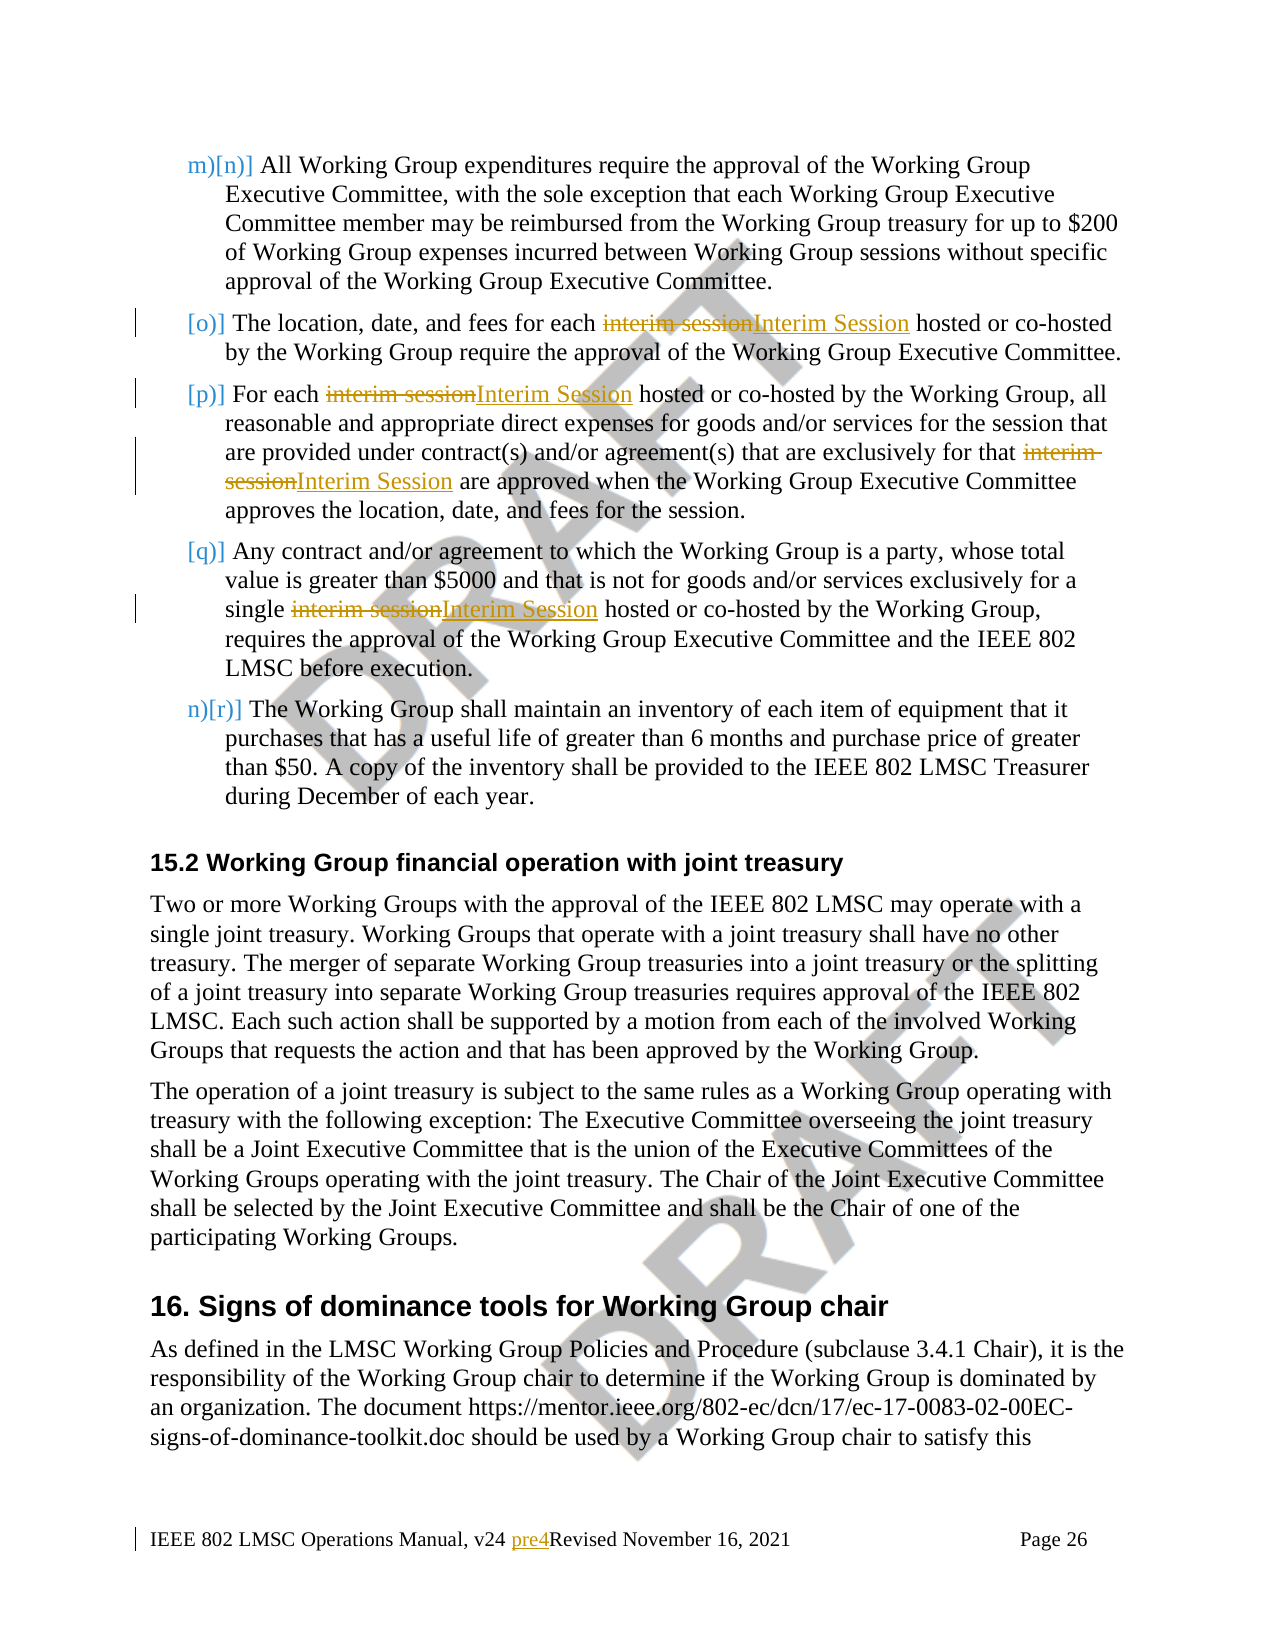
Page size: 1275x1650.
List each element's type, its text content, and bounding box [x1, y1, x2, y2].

list Any contract and/or agreement to which the Working Group is a party, whose total value is greater than $5000 and that is not for goods and/or services exclusively for a single Interim Session hosted or co-hosted by the Working Group, requires the approval of the Working Group Executive Committee and the IEEE 802 LMSC before execution. [187, 536, 1125, 682]
list The location, date, and fees for each Interim Session hosted or co-hosted by the Working Group require the approval of the Working Group Executive Committee. [187, 308, 1125, 366]
text The operation of a joint treasury is subject to the same rules as a Working Group operating with treasury with the following exception: The Executive Committee overseeing the joint treasury shall be a Joint Executive Committee that is the union of the Executive Committees of the Working Groups operating with the joint treasury. The Chair of the Joint Executive Committee shall be selected by the Joint Executive Committee and shall be the Chair of one of the participating Working Groups. [150, 1076, 1125, 1251]
subtitle Signs of dominance tools for Working Group chair [150, 1289, 1125, 1322]
list For each Interim Session hosted or co-hosted by the Working Group, all reasonable and appropriate direct expenses for goods and/or services for the session that are provided under contract(s) and/or agreement(s) that are exclusively for that Interim Session are approved when the Working Group Executive Committee approves the location, date, and fees for the session. [187, 378, 1125, 524]
list All Working Group expenditures require the approval of the Working Group Executive Committee, with the sole exception that each Working Group Executive Committee member may be reimbursed from the Working Group treasury for up to $200 of Working Group expenses incurred between Working Group sessions without specific approval of the Working Group Executive Committee. [187, 150, 1125, 295]
picture [0, 0, 1275, 1650]
subtitle Working Group financial operation with joint treasury [150, 848, 1125, 877]
text As defined in the LMSC Working Group Policies and Procedure (subclause 3.4.1 Chair), it is the responsibility of the Working Group chair to determine if the Working Group is dominated by an organization. The document https://mentor.ieee.org/802-ec/dcn/17/ec-17-0083-02-00EC-signs-of-dominance-toolkit.doc should be used by a Working Group chair to satisfy this [150, 1334, 1125, 1450]
text Two or more Working Groups with the approval of the IEEE 802 LMSC may operate with a single joint treasury. Working Groups that operate with a joint treasury shall have no other treasury. The merger of separate Working Group treasuries into a joint treasury or the splitting of a joint treasury into separate Working Group treasuries requires approval of the IEEE 802 LMSC. Each such action shall be supported by a motion from each of the involved Working Groups that requests the action and that has been approved by the Working Group. [150, 889, 1125, 1064]
list The Working Group shall maintain an inventory of each item of equipment that it purchases that has a useful life of greater than 6 months and purchase price of greater than $50. A copy of the inventory shall be provided to the IEEE 802 LMSC Treasurer during December of each year. [187, 694, 1125, 810]
